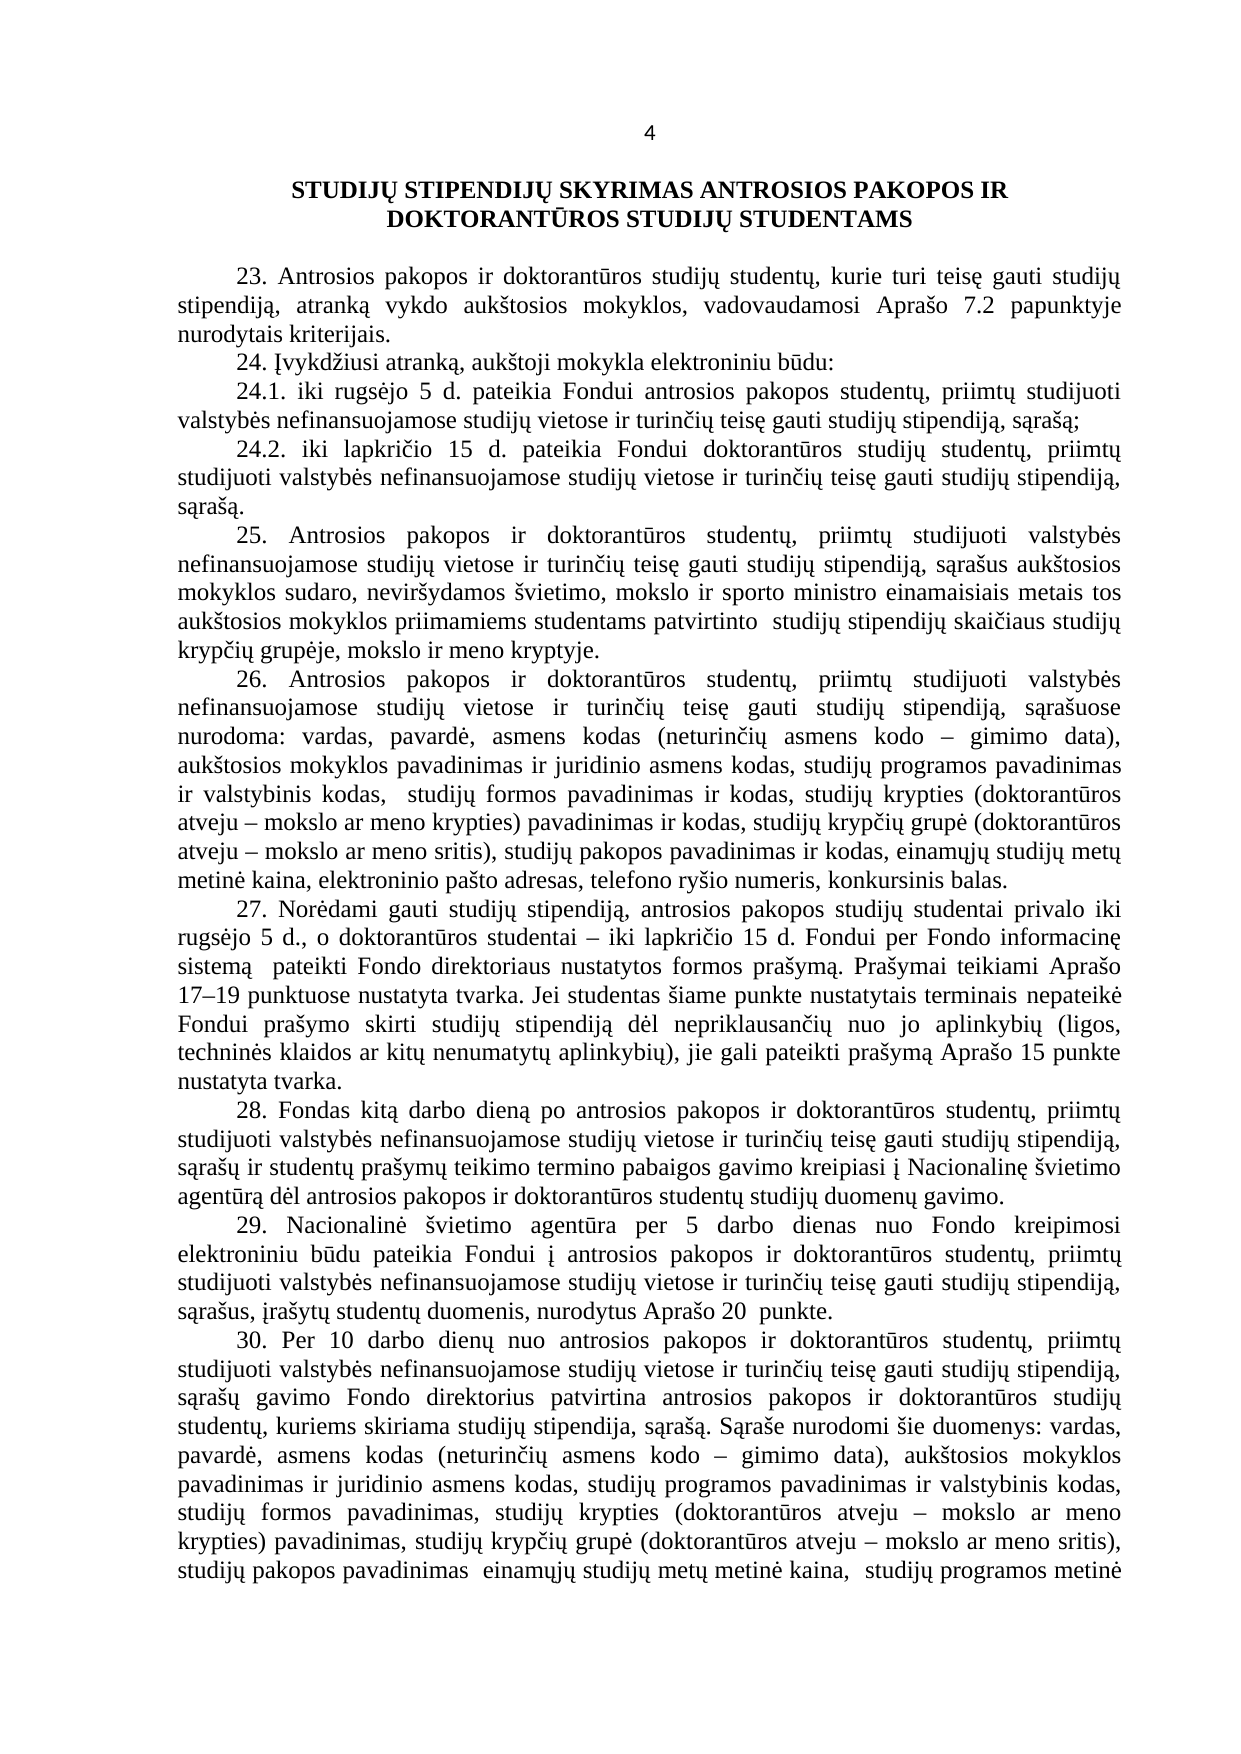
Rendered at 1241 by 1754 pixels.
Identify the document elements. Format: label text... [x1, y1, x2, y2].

text 30. Per 10 darbo dienų nuo antrosios pakopos ir doktorantūros studentų, priimtų studijuoti valstybės nefinansuojamose studijų vietose ir turinčių teisę gauti studijų stipendiją, sąrašų gavimo Fondo direktorius patvirtina antrosios pakopos ir doktorantūros studijų studentų, kuriems skiriama studijų stipendija, sąrašą. Sąraše nurodomi šie duomenys: vardas, pavardė, asmens kodas (neturinčių asmens kodo – gimimo data), aukštosios mokyklos pavadinimas ir juridinio asmens kodas, studijų programos pavadinimas ir valstybinis kodas, studijų formos pavadinimas, studijų krypties (doktorantūros atveju – mokslo ar meno krypties) pavadinimas, studijų krypčių grupė (doktorantūros atveju – mokslo ar meno sritis), studijų pakopos pavadinimas einamųjų studijų metų metinė kaina, studijų programos metinė [177, 1325, 1122, 1584]
text 29. Nacionalinė švietimo agentūra per 5 darbo dienas nuo Fondo kreipimosi elektroniniu būdu pateikia Fondui į antrosios pakopos ir doktorantūros studentų, priimtų studijuoti valstybės nefinansuojamose studijų vietose ir turinčių teisę gauti studijų stipendiją, sąrašus, įrašytų studentų duomenis, nurodytus Aprašo 20 punkte. [177, 1210, 1122, 1325]
text 28. Fondas kitą darbo dieną po antrosios pakopos ir doktorantūros studentų, priimtų studijuoti valstybės nefinansuojamose studijų vietose ir turinčių teisę gauti studijų stipendiją, sąrašų ir studentų prašymų teikimo termino pabaigos gavimo kreipiasi į Nacionalinę švietimo agentūrą dėl antrosios pakopos ir doktorantūros studentų studijų duomenų gavimo. [177, 1095, 1122, 1210]
text 24. Įvykdžiusi atranką, aukštoji mokykla elektroniniu būdu: [177, 347, 1122, 376]
text 27. Norėdami gauti studijų stipendiją, antrosios pakopos studijų studentai privalo iki rugsėjo 5 d., o doktorantūros studentai – iki lapkričio 15 d. Fondui per Fondo informacinę sistemą pateikti Fondo direktoriaus nustatytos formos prašymą. Prašymai teikiami Aprašo 17–19 punktuose nustatyta tvarka. Jei studentas šiame punkte nustatytais terminais nepateikė Fondui prašymo skirti studijų stipendiją dėl nepriklausančių nuo jo aplinkybių (ligos, techninės klaidos ar kitų nenumatytų aplinkybių), jie gali pateikti prašymą Aprašo 15 punkte nustatyta tvarka. [177, 894, 1122, 1095]
text STUDIJŲ STIPENDIJŲ SKYRIMAS ANTROSIOS PAKOPOS IR DOKTORANTŪROS STUDIJŲ STUDENTAMS [177, 175, 1122, 232]
text 24.2. iki lapkričio 15 d. pateikia Fondui doktorantūros studijų studentų, priimtų studijuoti valstybės nefinansuojamose studijų vietose ir turinčių teisę gauti studijų stipendiją, sąrašą. [177, 434, 1122, 520]
text 24.1. iki rugsėjo 5 d. pateikia Fondui antrosios pakopos studentų, priimtų studijuoti valstybės nefinansuojamose studijų vietose ir turinčių teisę gauti studijų stipendiją, sąrašą; [177, 376, 1122, 434]
text 23. Antrosios pakopos ir doktorantūros studijų studentų, kurie turi teisę gauti studijų stipendiją, atranką vykdo aukštosios mokyklos, vadovaudamosi Aprašo 7.2 papunktyje nurodytais kriterijais. [177, 261, 1122, 347]
text 26. Antrosios pakopos ir doktorantūros studentų, priimtų studijuoti valstybės nefinansuojamose studijų vietose ir turinčių teisę gauti studijų stipendiją, sąrašuose nurodoma: vardas, pavardė, asmens kodas (neturinčių asmens kodo – gimimo data), aukštosios mokyklos pavadinimas ir juridinio asmens kodas, studijų programos pavadinimas ir valstybinis kodas, studijų formos pavadinimas ir kodas, studijų krypties (doktorantūros atveju – mokslo ar meno krypties) pavadinimas ir kodas, studijų krypčių grupė (doktorantūros atveju – mokslo ar meno sritis), studijų pakopos pavadinimas ir kodas, einamųjų studijų metų metinė kaina, elektroninio pašto adresas, telefono ryšio numeris, konkursinis balas. [177, 664, 1122, 894]
text 25. Antrosios pakopos ir doktorantūros studentų, priimtų studijuoti valstybės nefinansuojamose studijų vietose ir turinčių teisę gauti studijų stipendiją, sąrašus aukštosios mokyklos sudaro, neviršydamos švietimo, mokslo ir sporto ministro einamaisiais metais tos aukštosios mokyklos priimamiems studentams patvirtinto studijų stipendijų skaičiaus studijų krypčių grupėje, mokslo ir meno kryptyje. [177, 520, 1122, 664]
